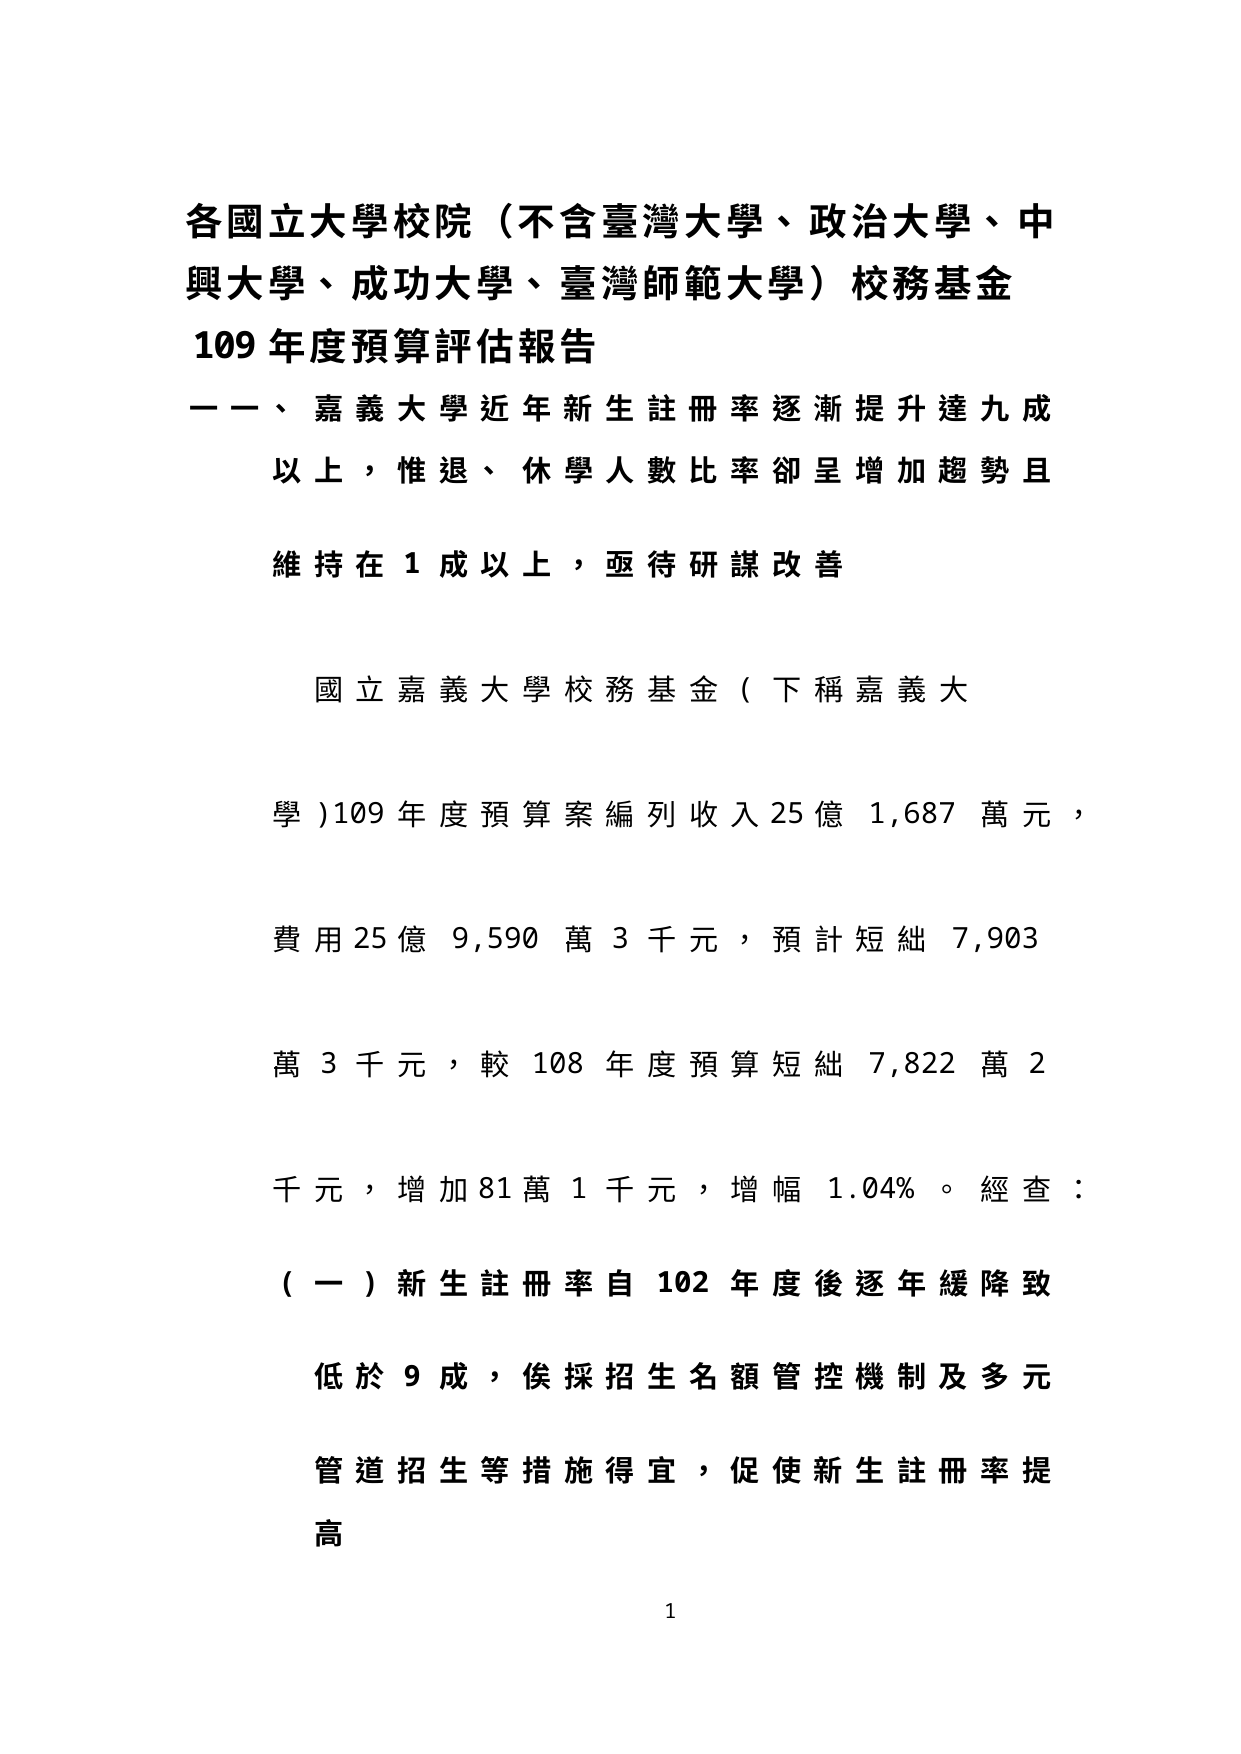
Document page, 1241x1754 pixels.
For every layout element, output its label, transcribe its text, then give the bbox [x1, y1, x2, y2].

text 各國立大學校院（不含臺灣大學、政治大學、中興大學、成功大學、臺灣師範大學）校務基金109年度預算評估報告 [183, 177, 1058, 365]
text 國立嘉義大學校務基金(下稱嘉義大學)109年度預算案編列收入25億1,687萬元，費用25億9,590萬3千元，預計短絀7,903萬3千元，較108年度預算短絀7,822萬2千元，增加81萬1千元，增幅1.04%。經查： [242, 615, 1058, 1240]
text 一一、嘉義大學近年新生註冊率逐漸提升達九成以上，惟退、休學人數比率卻呈增加趨勢且維持在1成以上，亟待研謀改善 [183, 365, 1058, 615]
text (一)新生註冊率自102年度後逐年緩降致低於9成，俟採招生名額管控機制及多元管道招生等措施得宜，促使新生註冊率提高 [242, 1240, 1058, 1552]
